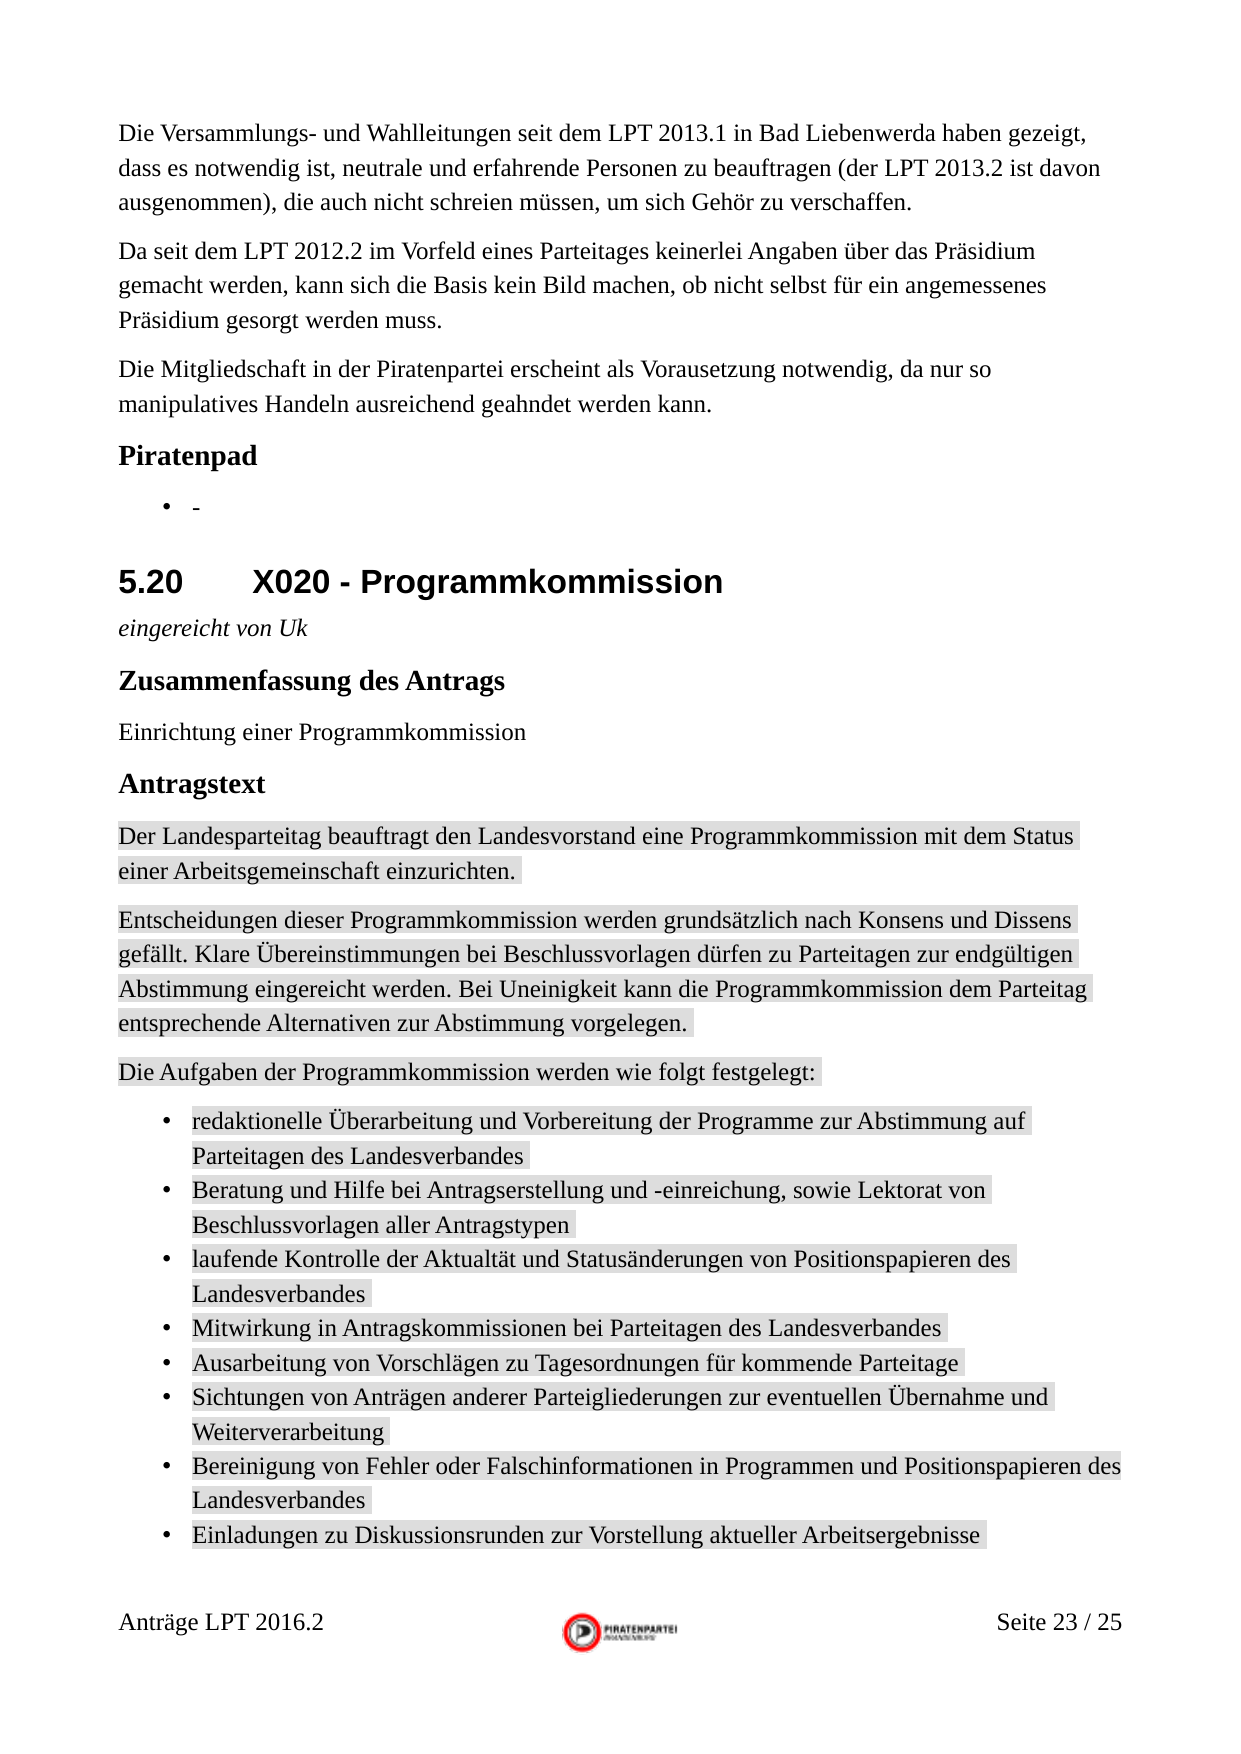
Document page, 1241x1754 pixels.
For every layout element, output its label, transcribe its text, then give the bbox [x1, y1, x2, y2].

list Ausarbeitung von Vorschlägen zu Tagesordnungen für kommende Parteitage [162, 1348, 1122, 1376]
text Der Landesparteitag beauftragt den Landesvorstand eine Programmkommission mit dem Status einer Arbeitsgemeinschaft einzurichten. [118, 821, 1122, 884]
list Beratung und Hilfe bei Antragserstellung und -einreichung, sowie Lektorat von Beschlussvorlagen aller Antragstypen [162, 1175, 1122, 1238]
list redaktionelle Überarbeitung und Vorbereitung der Programme zur Abstimmung auf Parteitagen des Landesverbandes [162, 1106, 1122, 1169]
list Sichtungen von Anträgen anderer Parteigliederungen zur eventuellen Übernahme und Weiterverarbeitung [162, 1382, 1122, 1445]
subtitle X020 - Programmkommission [118, 562, 1122, 601]
list - [162, 492, 1122, 521]
text Die Aufgaben der Programmkommission werden wie folgt festgelegt: [118, 1057, 1122, 1086]
text Die Mitgliedschaft in der Piratenpartei erscheint als Vorausetzung notwendig, da nur so manipulatives Handeln ausreichend geahndet werden kann. [118, 354, 1122, 417]
text Antragstext [118, 766, 1122, 800]
text Entscheidungen dieser Programmkommission werden grundsätzlich nach Konsens und Dissens gefällt. Klare Übereinstimmungen bei Beschlussvorlagen dürfen zu Parteitagen zur endgültigen Abstimmung eingereicht werden. Bei Uneinigkeit kann die Programmkommission dem Parteitag entsprechende Alternativen zur Abstimmung vorgelegen. [118, 905, 1122, 1037]
picture [556, 1607, 684, 1660]
text Piratenpad [118, 438, 1122, 471]
list Einladungen zu Diskussionsrunden zur Vorstellung aktueller Arbeitsergebnisse [162, 1520, 1122, 1549]
text eingereicht von Uk [118, 613, 1122, 642]
text Einrichtung einer Programmkommission [118, 717, 1122, 746]
list Bereinigung von Fehler oder Falschinformationen in Programmen und Positionspapieren des Landesverbandes [162, 1451, 1122, 1514]
text Da seit dem LPT 2012.2 im Vorfeld eines Parteitages keinerlei Angaben über das Präsidium gemacht werden, kann sich die Basis kein Bild machen, ob nicht selbst für ein angemessenes Präsidium gesorgt werden muss. [118, 236, 1122, 334]
text Zusammenfassung des Antrags [118, 663, 1122, 696]
text Die Versammlungs- und Wahlleitungen seit dem LPT 2013.1 in Bad Liebenwerda haben gezeigt, dass es notwendig ist, neutrale und erfahrende Personen zu beauftragen (der LPT 2013.2 ist davon ausgenommen), die auch nicht schreien müssen, um sich Gehör zu verschaffen. [118, 118, 1122, 216]
list laufende Kontrolle der Aktualtät und Statusänderungen von Positionspapieren des Landesverbandes [162, 1244, 1122, 1307]
list Mitwirkung in Antragskommissionen bei Parteitagen des Landesverbandes [162, 1313, 1122, 1342]
